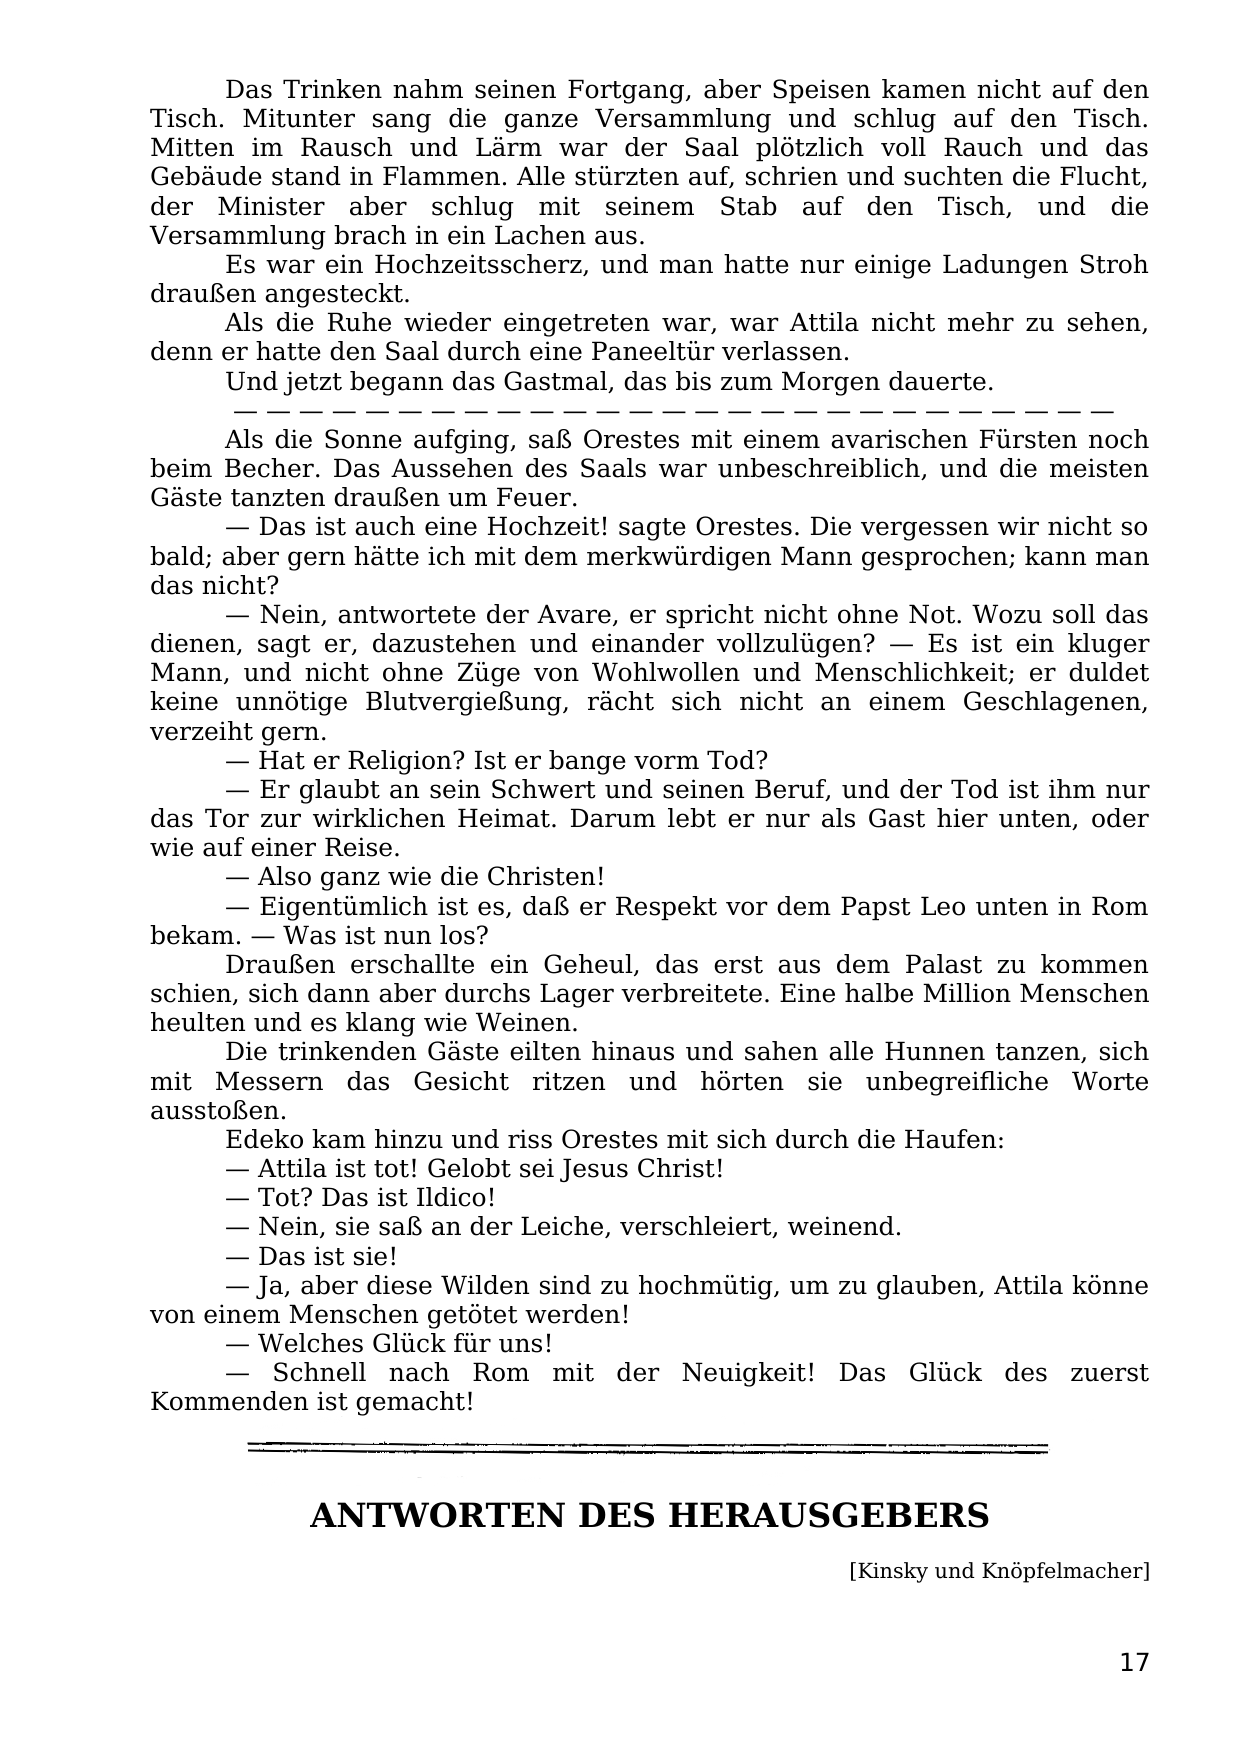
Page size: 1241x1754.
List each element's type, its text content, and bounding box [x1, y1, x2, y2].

text Das Trinken nahm seinen Fortgang, aber Speisen kamen nicht auf den Tisch. Mitunter sang die ganze Versammlung und schlug auf den Tisch. Mitten im Rausch und Lärm war der Saal plötzlich voll Rauch und das Gebäude stand in Flammen. Alle stürzten auf, schrien und suchten die Flucht, der Minister aber schlug mit seinem Stab auf den Tisch, und die Versammlung brach in ein Lachen aus. [150, 75, 1151, 250]
text — Nein, sie saß an der Leiche, verschleiert, weinend. [150, 1212, 1151, 1242]
text Draußen erschallte ein Geheul, das erst aus dem Palast zu kommen schien, sich dann aber durchs Lager verbreitete. Eine halbe Million Menschen heulten und es klang wie Weinen. [150, 950, 1151, 1037]
text Als die Ruhe wieder eingetreten war, war Attila nicht mehr zu sehen, denn er hatte den Saal durch eine Paneeltür verlassen. [150, 308, 1151, 367]
text — Ja, aber diese Wilden sind zu hochmütig, um zu glauben, Attila könne von einem Menschen getötet werden! [150, 1271, 1151, 1329]
text — Also ganz wie die Christen! [150, 862, 1151, 892]
text [Kinsky und Knöpfelmacher] [150, 1559, 1151, 1584]
text — Er glaubt an sein Schwert und seinen Beruf, und der Tod ist ihm nur das Tor zur wirklichen Heimat. Darum lebt er nur als Gast hier unten, oder wie auf einer Reise. [150, 775, 1151, 862]
text — Das ist auch eine Hochzeit! sagte Orestes. Die vergessen wir nicht so bald; aber gern hätte ich mit dem merkwürdigen Mann gesprochen; kann man das nicht? [150, 512, 1151, 600]
text Die trinkenden Gäste eilten hinaus und sahen alle Hunnen tanzen, sich mit Messern das Gesicht ritzen und hörten sie unbegreifliche Worte ausstoßen. [150, 1037, 1151, 1125]
picture [206, 1416, 1094, 1486]
text Und jetzt begann das Gastmal, das bis zum Morgen dauerte. [150, 367, 1151, 396]
text — Hat er Religion? Ist er bange vorm Tod? [150, 746, 1151, 775]
text — Welches Glück für uns! [150, 1329, 1151, 1358]
text — Eigentümlich ist es, daß er Respekt vor dem Papst Leo unten in Rom bekam. — Was ist nun los? [150, 892, 1151, 950]
text — — — — — — — — — — — — — — — — — — — — — — — — — — — [150, 396, 1151, 425]
text ANTWORTEN DES HERAUSGEBERS [150, 1417, 1151, 1535]
text Edeko kam hinzu und riss Orestes mit sich durch die Haufen: [150, 1125, 1151, 1154]
text — Nein, antwortete der Avare, er spricht nicht ohne Not. Wozu soll das dienen, sagt er, dazustehen und einander vollzulügen? — Es ist ein kluger Mann, und nicht ohne Züge von Wohlwollen und Menschlichkeit; er duldet keine unnötige Blutvergießung, rächt sich nicht an einem Geschlagenen, verzeiht gern. [150, 600, 1151, 746]
text — Schnell nach Rom mit der Neuigkeit! Das Glück des zuerst Kommenden ist gemacht! [150, 1358, 1151, 1417]
text Es war ein Hochzeitsscherz, und man hatte nur einige Ladungen Stroh draußen angesteckt. [150, 250, 1151, 308]
text — Attila ist tot! Gelobt sei Jesus Christ! [150, 1154, 1151, 1183]
text — Das ist sie! [150, 1242, 1151, 1271]
text — Tot? Das ist Ildico! [150, 1183, 1151, 1212]
text Als die Sonne aufging, saß Orestes mit einem avarischen Fürsten noch beim Becher. Das Aussehen des Saals war unbeschreiblich, und die meisten Gäste tanzten draußen um Feuer. [150, 425, 1151, 512]
